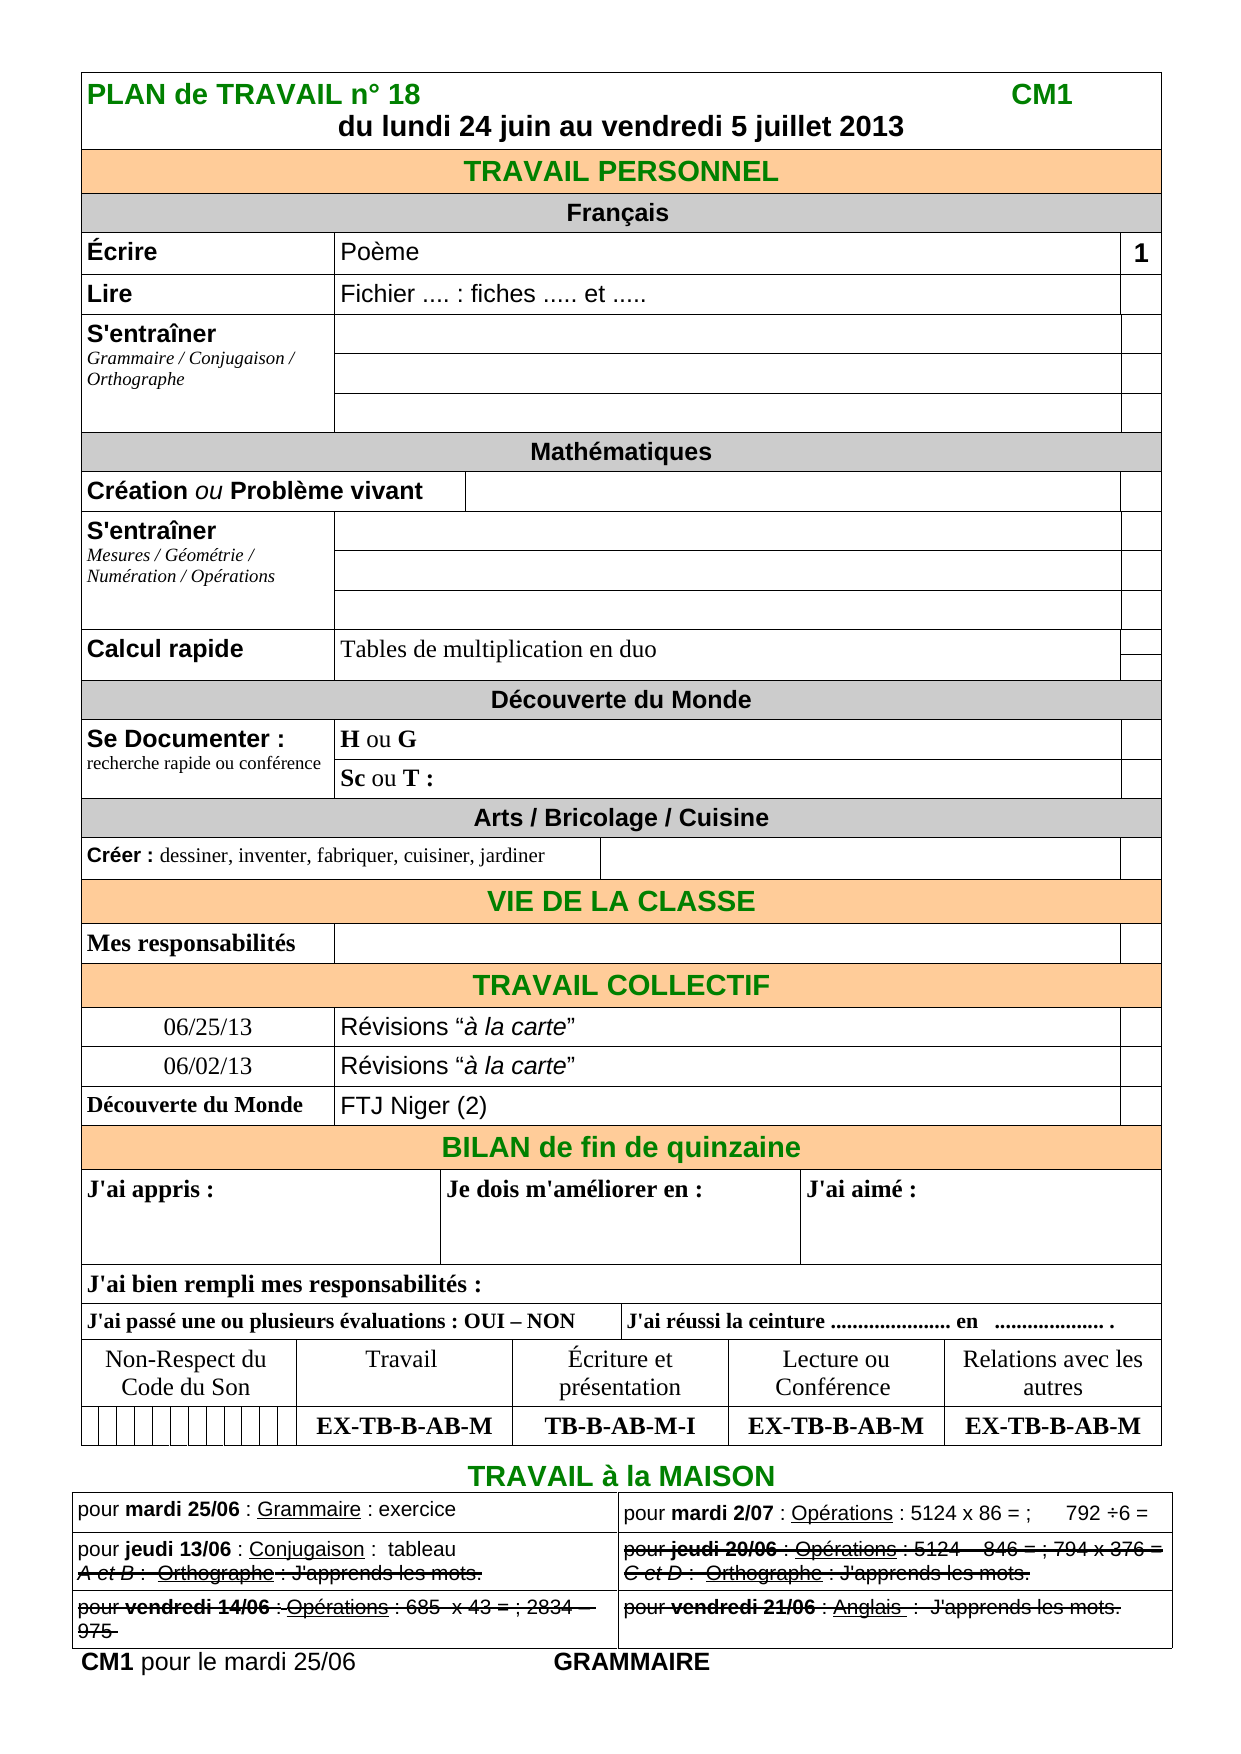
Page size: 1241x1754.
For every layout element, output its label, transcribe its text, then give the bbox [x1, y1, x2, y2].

table_cell Arts / Bricolage / Cuisine [82, 799, 1161, 837]
table_header [1122, 512, 1161, 550]
table_cell Créer : dessiner, inventer, fabriquer, cuisiner, jardiner [82, 838, 600, 879]
table_cell [1122, 591, 1161, 629]
table_cell [1121, 1008, 1161, 1046]
table_cell TRAVAIL collectif [82, 964, 1161, 1007]
table_cell EX-TB-B-AB-M [945, 1407, 1161, 1445]
table_cell [153, 1407, 169, 1445]
table_cell [207, 1407, 223, 1445]
table_cell Lire [82, 275, 334, 314]
table_header [335, 315, 1121, 353]
table_cell Écriture et présentation [513, 1340, 728, 1406]
table_cell FTJ Niger (2) [335, 1087, 1120, 1125]
text CM1 pour le mardi 25/06 grammaire [81, 1649, 1162, 1676]
table_cell J'ai aimé : [801, 1170, 1161, 1264]
table_cell [242, 1407, 259, 1445]
table_cell [135, 1407, 152, 1445]
table_cell [335, 924, 1120, 963]
table_cell pour jeudi 20/06 : Opérations : 5124 – 846 = ; 794 x 376 = C et D : Orthographe : J'apprends les mots. [619, 1533, 1172, 1590]
table_cell [466, 472, 1120, 511]
table_cell [189, 1407, 206, 1445]
table_cell Travail [297, 1340, 512, 1406]
table_cell Fichier .... : fiches ..... et ..... [335, 275, 1120, 314]
table_header [335, 512, 1121, 550]
table_cell TRAVAIL personnel [82, 150, 1161, 193]
table_cell Révisions “à la carte” [335, 1047, 1120, 1086]
table_cell S'entraîner Mesures / Géométrie / Numération / Opérations [82, 512, 334, 629]
table_cell [1121, 1047, 1161, 1086]
table_header [1121, 630, 1161, 654]
table_cell [1122, 551, 1161, 590]
table_header pour mardi 2/07 : Opérations : 5124 x 86 = ; 792 ÷6 = [619, 1493, 1172, 1532]
table_cell Vie de la classe [82, 880, 1161, 923]
table_header [1122, 720, 1161, 759]
table_cell [335, 551, 1121, 590]
table_cell Se Documenter : recherche rapide ou conférence [82, 720, 334, 798]
table_cell [1121, 838, 1161, 879]
table_cell 1 [1121, 233, 1161, 274]
table_cell [225, 1407, 241, 1445]
table_cell [335, 354, 1121, 393]
table_cell [1122, 760, 1161, 798]
table_cell [1121, 275, 1161, 314]
table_cell [1121, 924, 1161, 963]
table_cell Découverte du Monde [82, 1087, 334, 1125]
table_cell [260, 1407, 277, 1445]
table_cell Révisions “à la carte” [335, 1008, 1120, 1046]
table_cell S'entraîner Grammaire / Conjugaison / Orthographe [82, 315, 334, 432]
table_header H ou G [335, 720, 1121, 759]
table_cell Création ou Problème vivant [82, 472, 465, 511]
table_cell Je dois m'améliorer en : [441, 1170, 800, 1264]
table_cell TB-B-AB-M-I [513, 1407, 728, 1445]
table_cell [278, 1407, 296, 1445]
table_cell [335, 394, 1121, 432]
table_cell Lecture ou Conférence [729, 1340, 944, 1406]
table_cell [1121, 472, 1161, 511]
table_cell [335, 591, 1121, 629]
table_cell Relations avec les autres [945, 1340, 1161, 1406]
table_cell [1122, 394, 1161, 432]
table_cell [1121, 1087, 1161, 1125]
table_cell pour jeudi 13/06 : Conjugaison : tableau A et B : Orthographe : J'apprends les mots. [73, 1533, 617, 1590]
table_cell Mathématiques [82, 433, 1161, 471]
table_cell J'ai réussi la ceinture ...................... en .................... . [622, 1304, 1161, 1339]
table_cell Tables de multiplication en duo [335, 630, 1120, 680]
table_cell [1121, 655, 1161, 680]
text TRAVAIL à la maison [81, 1459, 1162, 1492]
table_cell J'ai passé une ou plusieurs évaluations : OUI – NON [82, 1304, 621, 1339]
table_cell EX-TB-B-AB-M [729, 1407, 944, 1445]
table_cell [117, 1407, 134, 1445]
table_cell J'ai bien rempli mes responsabilités : [82, 1265, 1161, 1303]
table_cell pour vendredi 21/06 : Anglais : J'apprends les mots. [619, 1591, 1172, 1648]
table_cell EX-TB-B-AB-M [297, 1407, 512, 1445]
table_cell Calcul rapide [82, 630, 334, 680]
table_cell pour vendredi 14/06 : Opérations : 685 x 43 = ; 2834 – 975 [73, 1591, 617, 1648]
table_header [1122, 315, 1161, 353]
table_cell [601, 838, 1120, 879]
table_header pour mardi 25/06 : Grammaire : exercice [73, 1493, 617, 1532]
table_cell [99, 1407, 116, 1445]
table_cell 25/06/13 [82, 1008, 334, 1046]
table_cell Découverte du Monde [82, 681, 1161, 719]
table_cell Écrire [82, 233, 334, 274]
table_cell Bilan de fin de quinzaine [82, 1126, 1161, 1169]
table_cell 02/06/13 [82, 1047, 334, 1086]
table_cell Mes responsabilités [82, 924, 334, 963]
table_cell Français [82, 194, 1161, 232]
table_cell [1122, 354, 1161, 393]
table_cell Sc ou T : [335, 760, 1121, 798]
table_cell [171, 1407, 187, 1445]
table_cell Poème [335, 233, 1120, 274]
table_cell Non-Respect du Code du Son [82, 1340, 296, 1406]
table_header PLAN de TRAVAIL n° 18 CM1 du lundi 24 juin au vendredi 5 juillet 2013 [82, 73, 1161, 149]
table_cell [82, 1407, 98, 1445]
table_cell J'ai appris : [82, 1170, 440, 1264]
